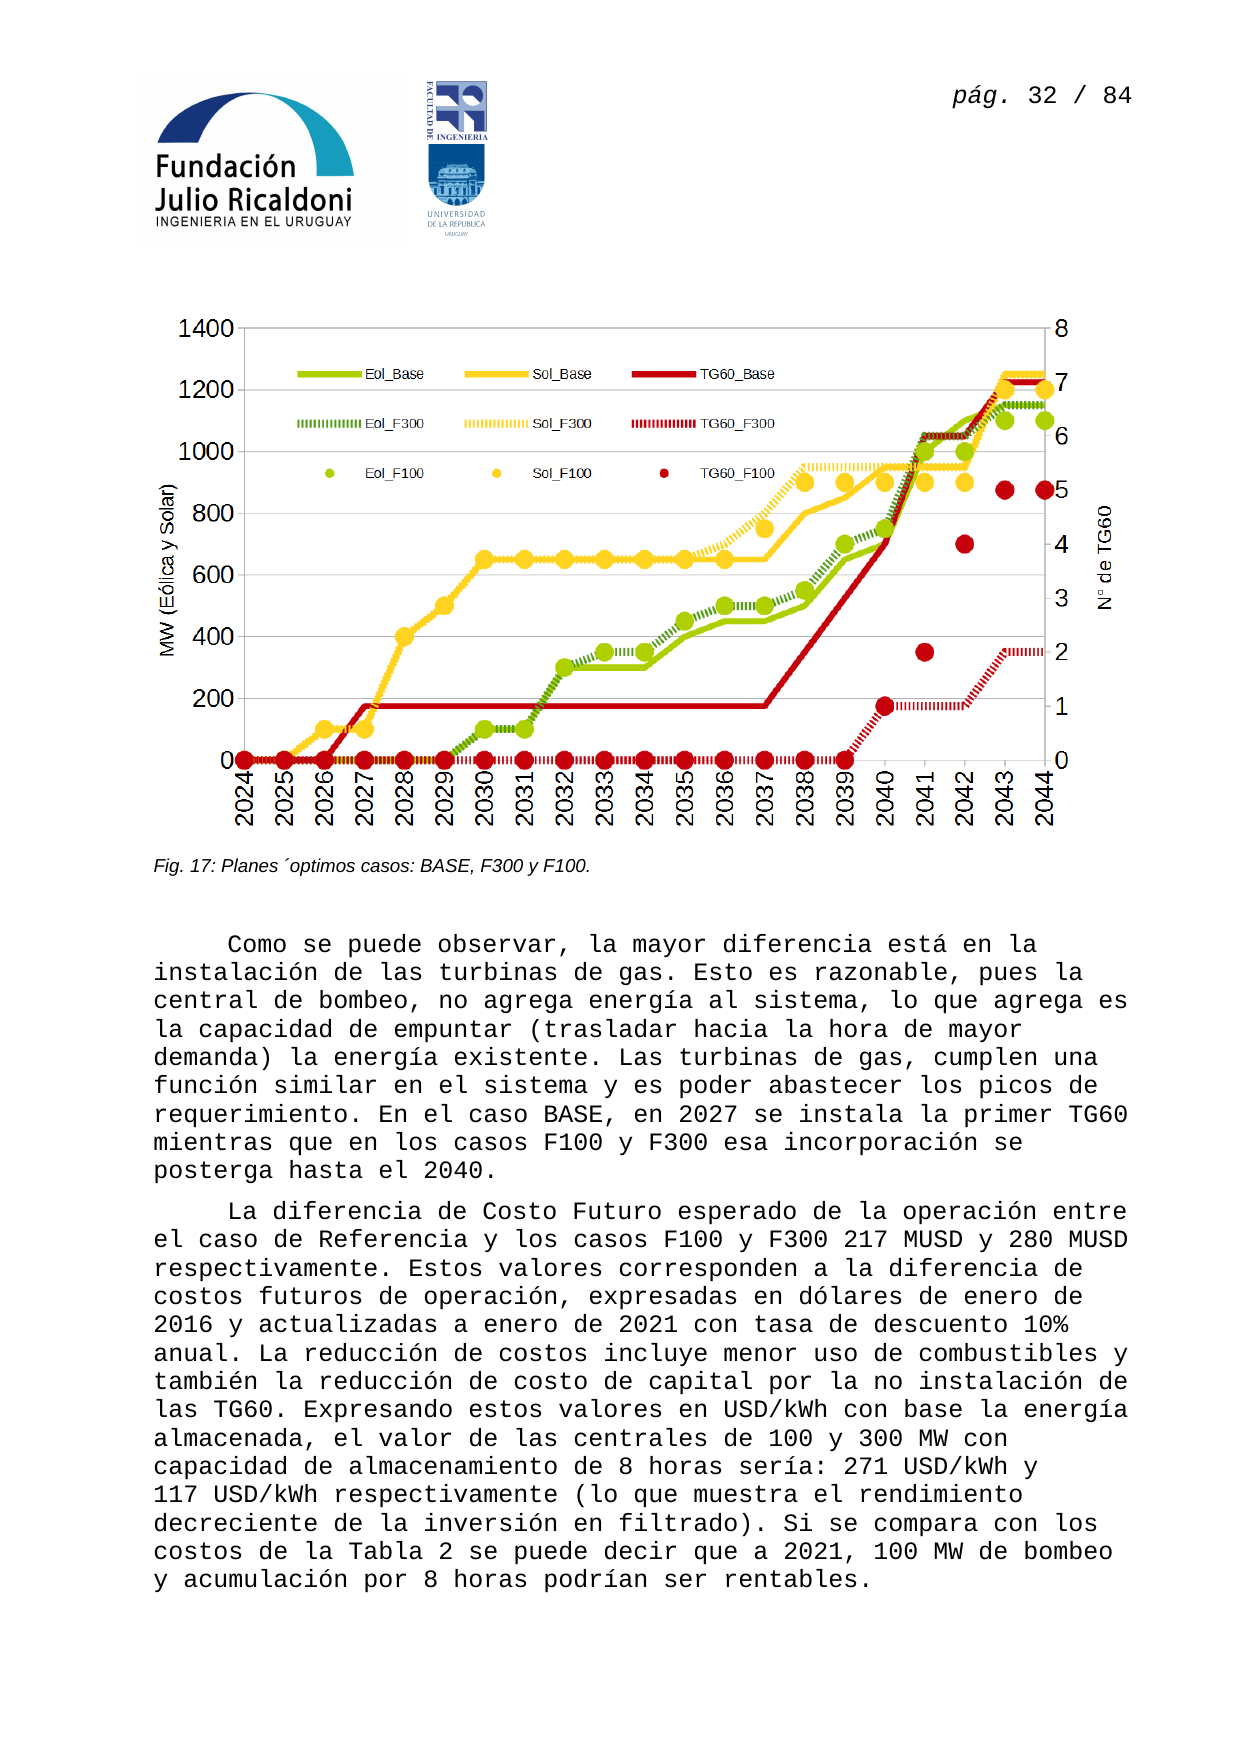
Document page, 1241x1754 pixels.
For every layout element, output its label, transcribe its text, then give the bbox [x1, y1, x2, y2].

picture [153, 306, 1139, 834]
text Como se puede observar, la mayor diferencia está en la instalación de las turbinas de gas. Esto es razonable, pues la central de bombeo, no agrega energía al sistema, lo que agrega es la capacidad de empuntar (trasladar hacia la hora de mayor demanda) la energía existente. Las turbinas de gas, cumplen una función similar en el sistema y es poder abastecer los picos de requerimiento. En el caso BASE, en 2027 se instala la primer TG60 mientras que en los casos F100 y F300 esa incorporación se posterga hasta el 2040. [153, 931, 1139, 1186]
picture [139, 74, 407, 250]
picture [428, 144, 485, 236]
picture [427, 81, 488, 140]
text La diferencia de Costo Futuro esperado de la operación entre el caso de Referencia y los casos F100 y F300 217 MUSD y 280 MUSD respectivamente. Estos valores corresponden a la diferencia de costos futuros de operación, expresadas en dólares de enero de 2016 y actualizadas a enero de 2021 con tasa de descuento 10% anual. La reducción de costos incluye menor uso de combustibles y también la reducción de costo de capital por la no instalación de las TG60. Expresando estos valores en USD/kWh con base la energía almacenada, el valor de las centrales de 100 y 300 MW con capacidad de almacenamiento de 8 horas sería: 271 USD/kWh y 117 USD/kWh respectivamente (lo que muestra el rendimiento decreciente de la inversión en filtrado). Si se compara con los costos de la Tabla 2 se puede decir que a 2021, 100 MW de bombeo y acumulación por 8 horas podrían ser rentables. [153, 1199, 1139, 1595]
text Fig. 17: Planes ´optimos casos: BASE, F300 y F100. [153, 834, 1139, 877]
